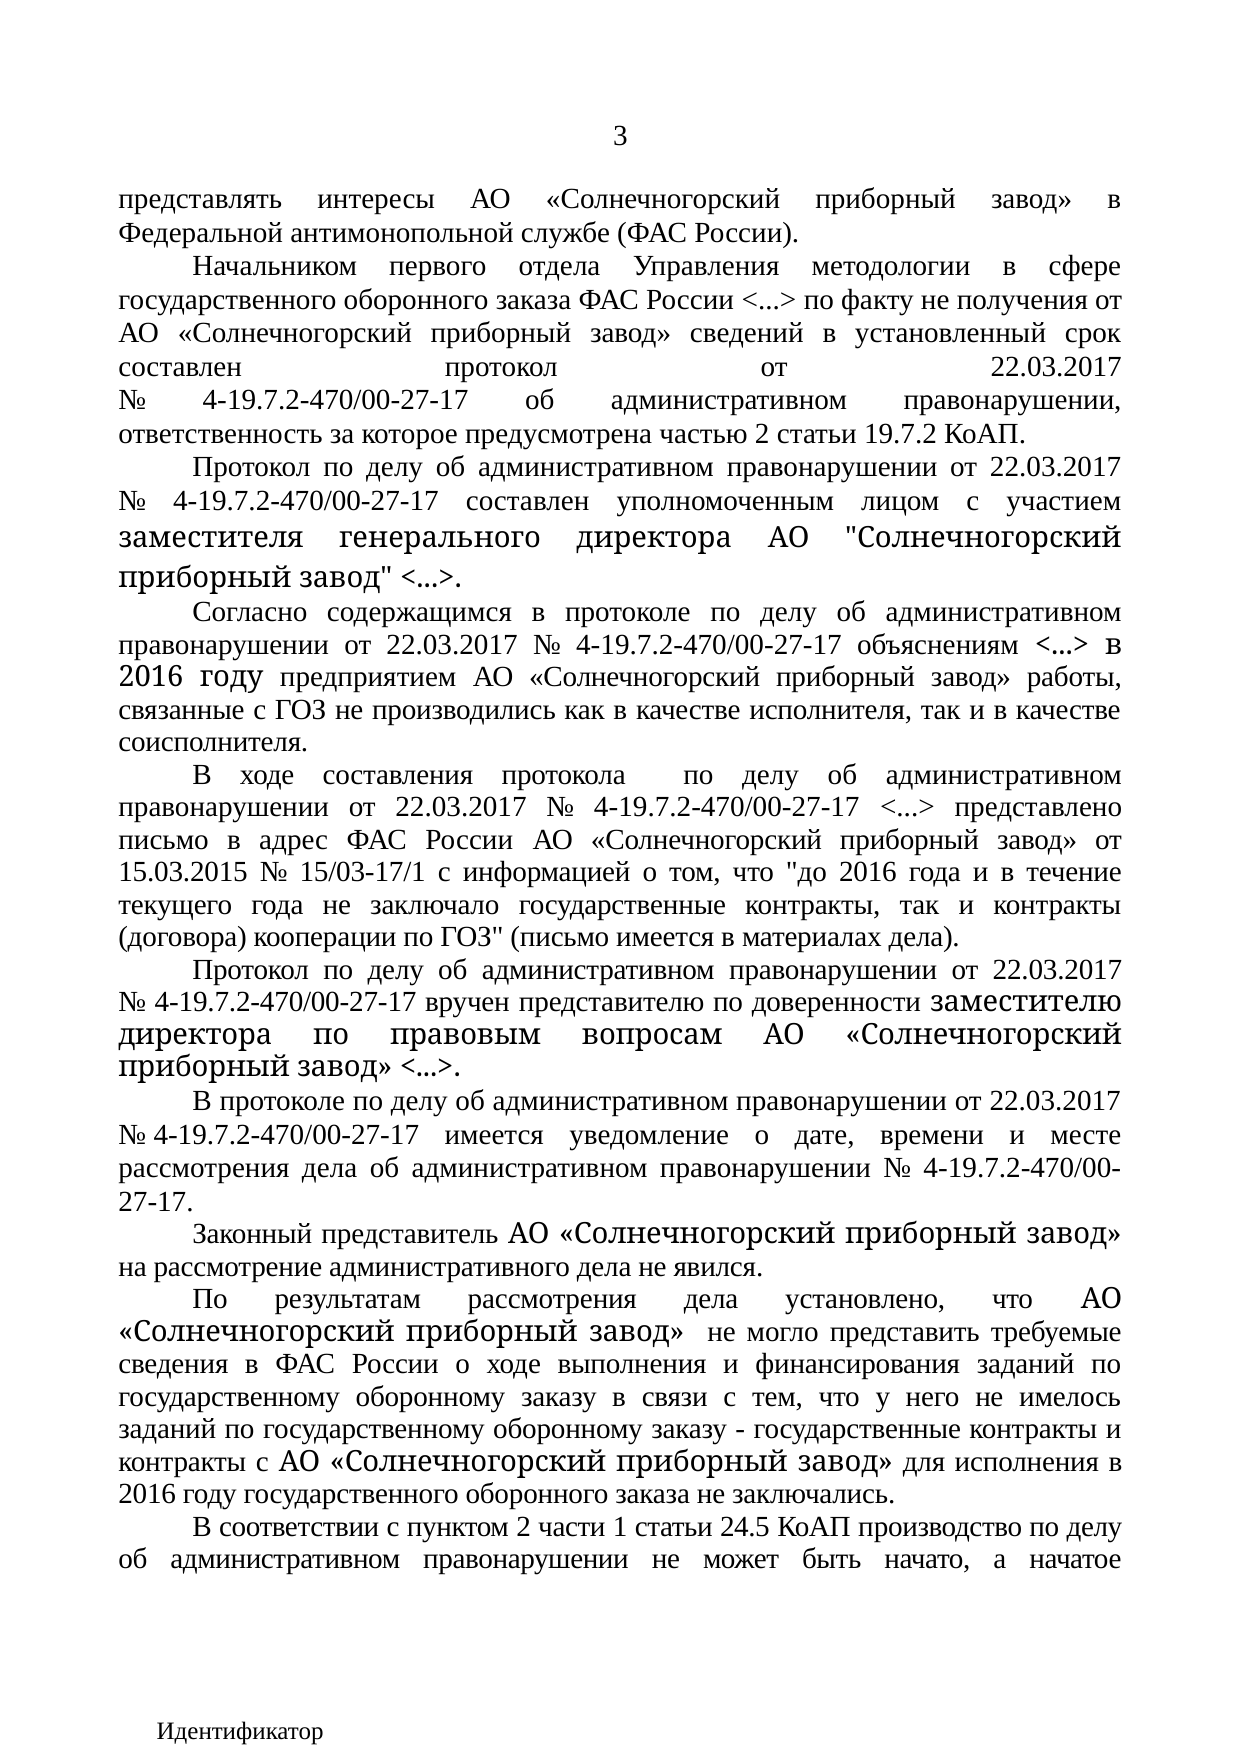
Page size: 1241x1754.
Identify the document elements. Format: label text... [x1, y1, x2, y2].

text Протокол по делу об административном правонарушении от 22.03.2017 № 4-19.7.2-470/00-27-17 вручен представителю по доверенности заместителю директора по правовым вопросам АО «Солнечногорский приборный завод» <...>. [118, 953, 1122, 1083]
text Протокол по делу об административном правонарушении от 22.03.2017 № 4-19.7.2-470/00-27-17 составлен уполномоченным лицом с участием заместителя генерального директора АО "Солнечногорский приборный завод" <...>. [118, 449, 1122, 596]
text Законный представитель АО «Солнечногорский приборный завод» на рассмотрение административного дела не явился. [118, 1218, 1122, 1283]
text По результатам рассмотрения дела установлено, что АО «Солнечногорский приборный завод» не могло представить требуемые сведения в ФАС России о ходе выполнения и финансирования заданий по государственному оборонному заказу в связи с тем, что у него не имелось заданий по государственному оборонному заказу - государственные контракты и контракты с АО «Солнечногорский приборный завод» для исполнения в 2016 году государственного оборонного заказа не заключались. [118, 1283, 1122, 1510]
text В ходе составления протокола по делу об административном правонарушении от 22.03.2017 № 4-19.7.2-470/00-27-17 <...> представлено письмо в адрес ФАС России АО «Солнечногорский приборный завод» от 15.03.2015 № 15/03-17/1 с информацией о том, что "до 2016 года и в течение текущего года не заключало государственные контракты, так и контракты (договора) кооперации по ГОЗ" (письмо имеется в материалах дела). [118, 758, 1122, 953]
text представлять интересы АО «Солнечногорский приборный завод» в Федеральной антимонопольной службе (ФАС России). [118, 181, 1122, 248]
text В соответствии с пунктом 2 части 1 статьи 24.5 КоАП производство по делу об административном правонарушении не может быть начато, а начатое [118, 1510, 1122, 1575]
text Согласно содержащимся в протоколе по делу об административном правонарушении от 22.03.2017 № 4-19.7.2-470/00-27-17 объяснениям <...> в 2016 году предприятием АО «Солнечногорский приборный завод» работы, связанные с ГОЗ не производились как в качестве исполнителя, так и в качестве соисполнителя. [118, 596, 1122, 758]
text В протоколе по делу об административном правонарушении от 22.03.2017 № 4-19.7.2-470/00-27-17 имеется уведомление о дате, времени и месте рассмотрения дела об административном правонарушении № 4-19.7.2-470/00-27-17. [118, 1083, 1122, 1218]
text Начальником первого отдела Управления методологии в сфере государственного оборонного заказа ФАС России <...> по факту не получения от АО «Солнечногорский приборный завод» сведений в установленный срок составлен протокол от 22.03.2017 № 4-19.7.2-470/00-27-17 об административном правонарушении, ответственность за которое предусмотрена частью 2 статьи 19.7.2 КоАП. [118, 248, 1122, 449]
